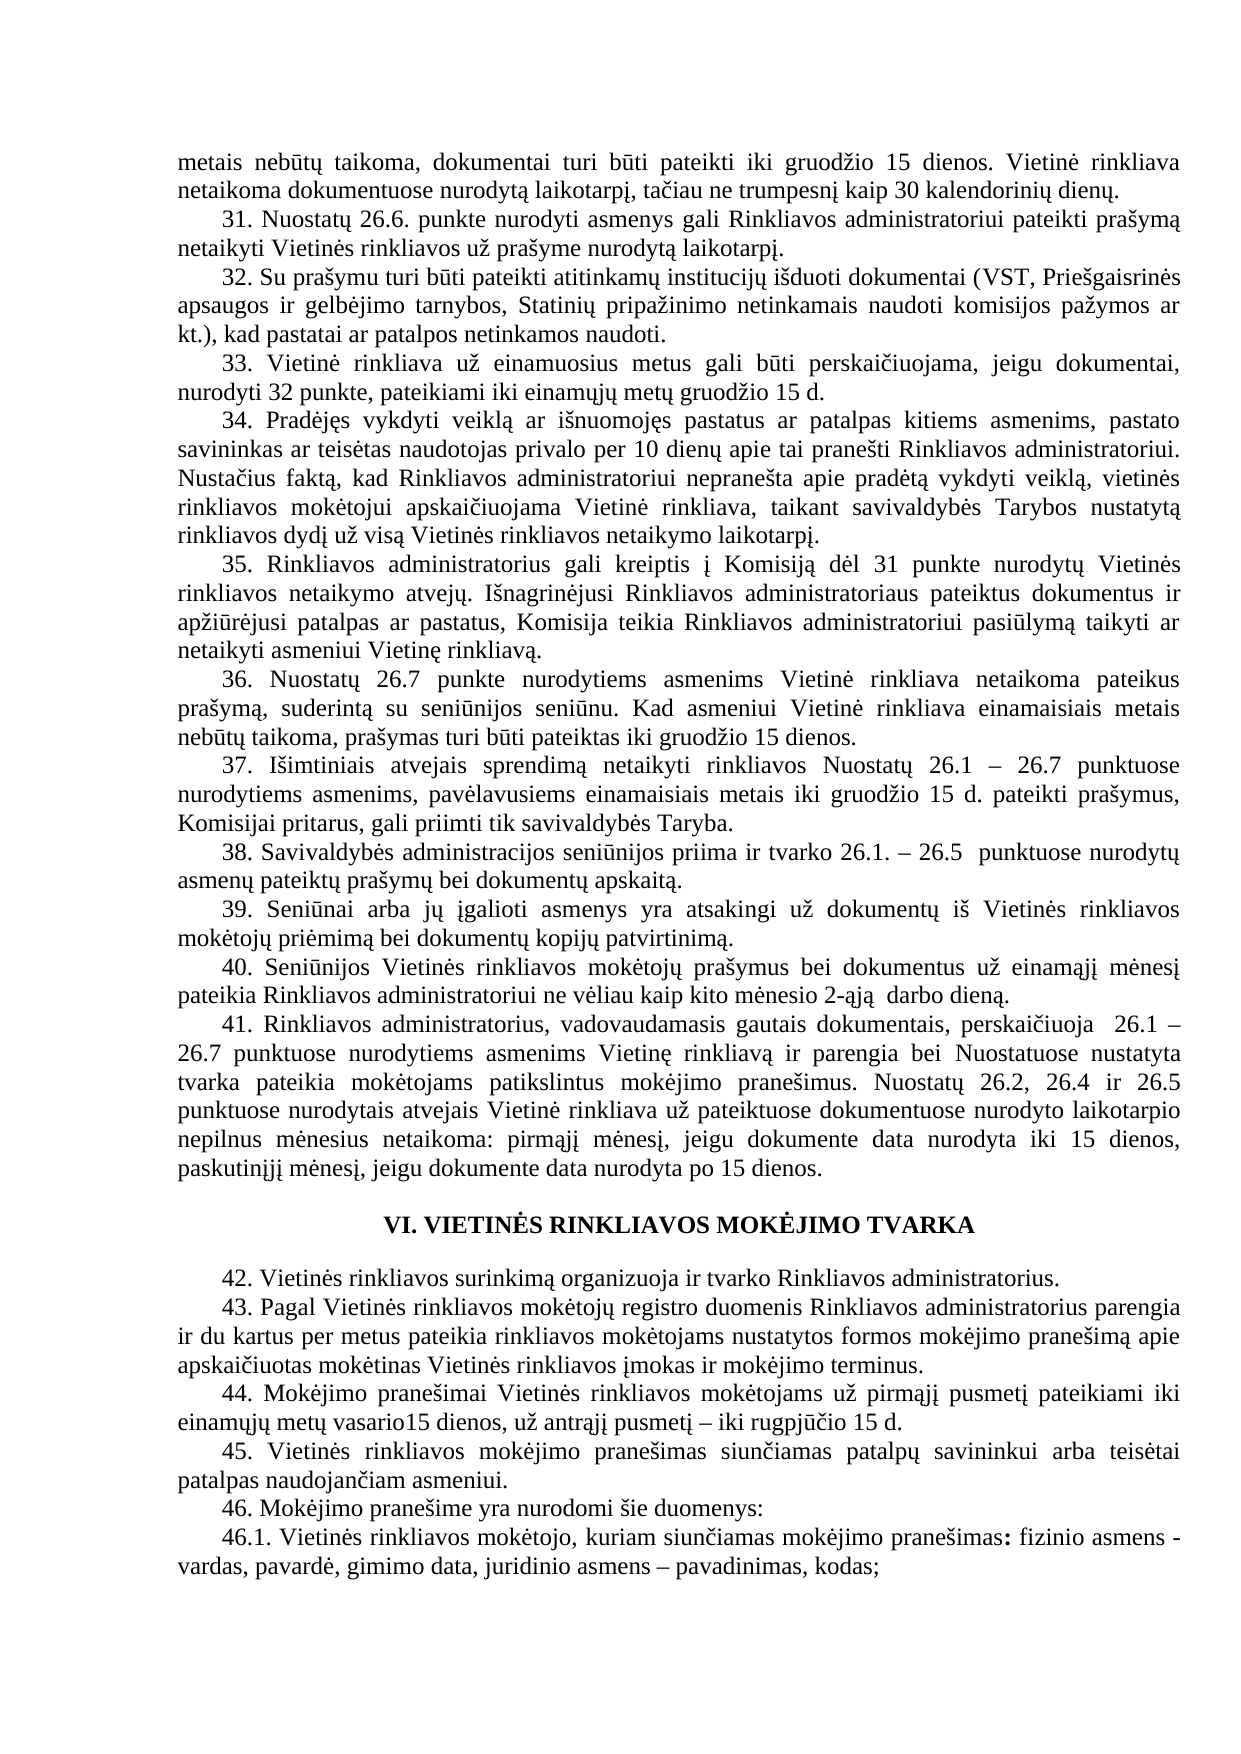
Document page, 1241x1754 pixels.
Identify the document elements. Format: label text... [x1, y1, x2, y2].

text 36. Nuostatų 26.7 punkte nurodytiems asmenims Vietinė rinkliava netaikoma pateikus prašymą, suderintą su seniūnijos seniūnu. Kad asmeniui Vietinė rinkliava einamaisiais metais nebūtų taikoma, prašymas turi būti pateiktas iki gruodžio 15 dienos. [177, 664, 1181, 751]
text 43. Pagal Vietinės rinkliavos mokėtojų registro duomenis Rinkliavos administratorius parengia ir du kartus per metus pateikia rinkliavos mokėtojams nustatytos formos mokėjimo pranešimą apie apskaičiuotas mokėtinas Vietinės rinkliavos įmokas ir mokėjimo terminus. [177, 1292, 1181, 1378]
text 45. Vietinės rinkliavos mokėjimo pranešimas siunčiamas patalpų savininkui arba teisėtai patalpas naudojančiam asmeniui. [177, 1436, 1181, 1493]
text 44. Mokėjimo pranešimai Vietinės rinkliavos mokėtojams už pirmąjį pusmetį pateikiami iki einamųjų metų vasario15 dienos, už antrąjį pusmetį – iki rugpjūčio 15 d. [177, 1378, 1181, 1436]
text 34. Pradėjęs vykdyti veiklą ar išnuomojęs pastatus ar patalpas kitiems asmenims, pastato savininkas ar teisėtas naudotojas privalo per 10 dienų apie tai pranešti Rinkliavos administratoriui. Nustačius faktą, kad Rinkliavos administratoriui nepranešta apie pradėtą vykdyti veiklą, vietinės rinkliavos mokėtojui apskaičiuojama Vietinė rinkliava, taikant savivaldybės Tarybos nustatytą rinkliavos dydį už visą Vietinės rinkliavos netaikymo laikotarpį. [177, 406, 1181, 549]
text metais nebūtų taikoma, dokumentai turi būti pateikti iki gruodžio 15 dienos. Vietinė rinkliava netaikoma dokumentuose nurodytą laikotarpį, tačiau ne trumpesnį kaip 30 kalendorinių dienų. [177, 147, 1181, 204]
text 40. Seniūnijos Vietinės rinkliavos mokėtojų prašymus bei dokumentus už einamąjį mėnesį pateikia Rinkliavos administratoriui ne vėliau kaip kito mėnesio 2-ąją darbo dieną. [177, 952, 1181, 1009]
text 33. Vietinė rinkliava už einamuosius metus gali būti perskaičiuojama, jeigu dokumentai, nurodyti 32 punkte, pateikiami iki einamųjų metų gruodžio 15 d. [177, 348, 1181, 406]
text 42. Vietinės rinkliavos surinkimą organizuoja ir tvarko Rinkliavos administratorius. [177, 1263, 1181, 1292]
text 46.1. Vietinės rinkliavos mokėtojo, kuriam siunčiamas mokėjimo pranešimas: fizinio asmens - vardas, pavardė, gimimo data, juridinio asmens – pavadinimas, kodas; [177, 1522, 1181, 1580]
text 32. Su prašymu turi būti pateikti atitinkamų institucijų išduoti dokumentai (VST, Priešgaisrinės apsaugos ir gelbėjimo tarnybos, Statinių pripažinimo netinkamais naudoti komisijos pažymos ar kt.), kad pastatai ar patalpos netinkamos naudoti. [177, 262, 1181, 348]
text 38. Savivaldybės administracijos seniūnijos priima ir tvarko 26.1. – 26.5 punktuose nurodytų asmenų pateiktų prašymų bei dokumentų apskaitą. [177, 837, 1181, 894]
text 46. Mokėjimo pranešime yra nurodomi šie duomenys: [177, 1493, 1181, 1522]
text 37. Išimtiniais atvejais sprendimą netaikyti rinkliavos Nuostatų 26.1 – 26.7 punktuose nurodytiems asmenims, pavėlavusiems einamaisiais metais iki gruodžio 15 d. pateikti prašymus, Komisijai pritarus, gali priimti tik savivaldybės Taryba. [177, 751, 1181, 837]
text VI. VIETINĖS RINKLIAVOS MOKĖJIMO TVARKA [177, 1211, 1181, 1239]
text 31. Nuostatų 26.6. punkte nurodyti asmenys gali Rinkliavos administratoriui pateikti prašymą netaikyti Vietinės rinkliavos už prašyme nurodytą laikotarpį. [177, 204, 1181, 262]
text 41. Rinkliavos administratorius, vadovaudamasis gautais dokumentais, perskaičiuoja 26.1 – 26.7 punktuose nurodytiems asmenims Vietinę rinkliavą ir parengia bei Nuostatuose nustatyta tvarka pateikia mokėtojams patikslintus mokėjimo pranešimus. Nuostatų 26.2, 26.4 ir 26.5 punktuose nurodytais atvejais Vietinė rinkliava už pateiktuose dokumentuose nurodyto laikotarpio nepilnus mėnesius netaikoma: pirmąjį mėnesį, jeigu dokumente data nurodyta iki 15 dienos, paskutinįjį mėnesį, jeigu dokumente data nurodyta po 15 dienos. [177, 1009, 1181, 1182]
text 39. Seniūnai arba jų įgalioti asmenys yra atsakingi už dokumentų iš Vietinės rinkliavos mokėtojų priėmimą bei dokumentų kopijų patvirtinimą. [177, 894, 1181, 952]
text 35. Rinkliavos administratorius gali kreiptis į Komisiją dėl 31 punkte nurodytų Vietinės rinkliavos netaikymo atvejų. Išnagrinėjusi Rinkliavos administratoriaus pateiktus dokumentus ir apžiūrėjusi patalpas ar pastatus, Komisija teikia Rinkliavos administratoriui pasiūlymą taikyti ar netaikyti asmeniui Vietinę rinkliavą. [177, 549, 1181, 664]
